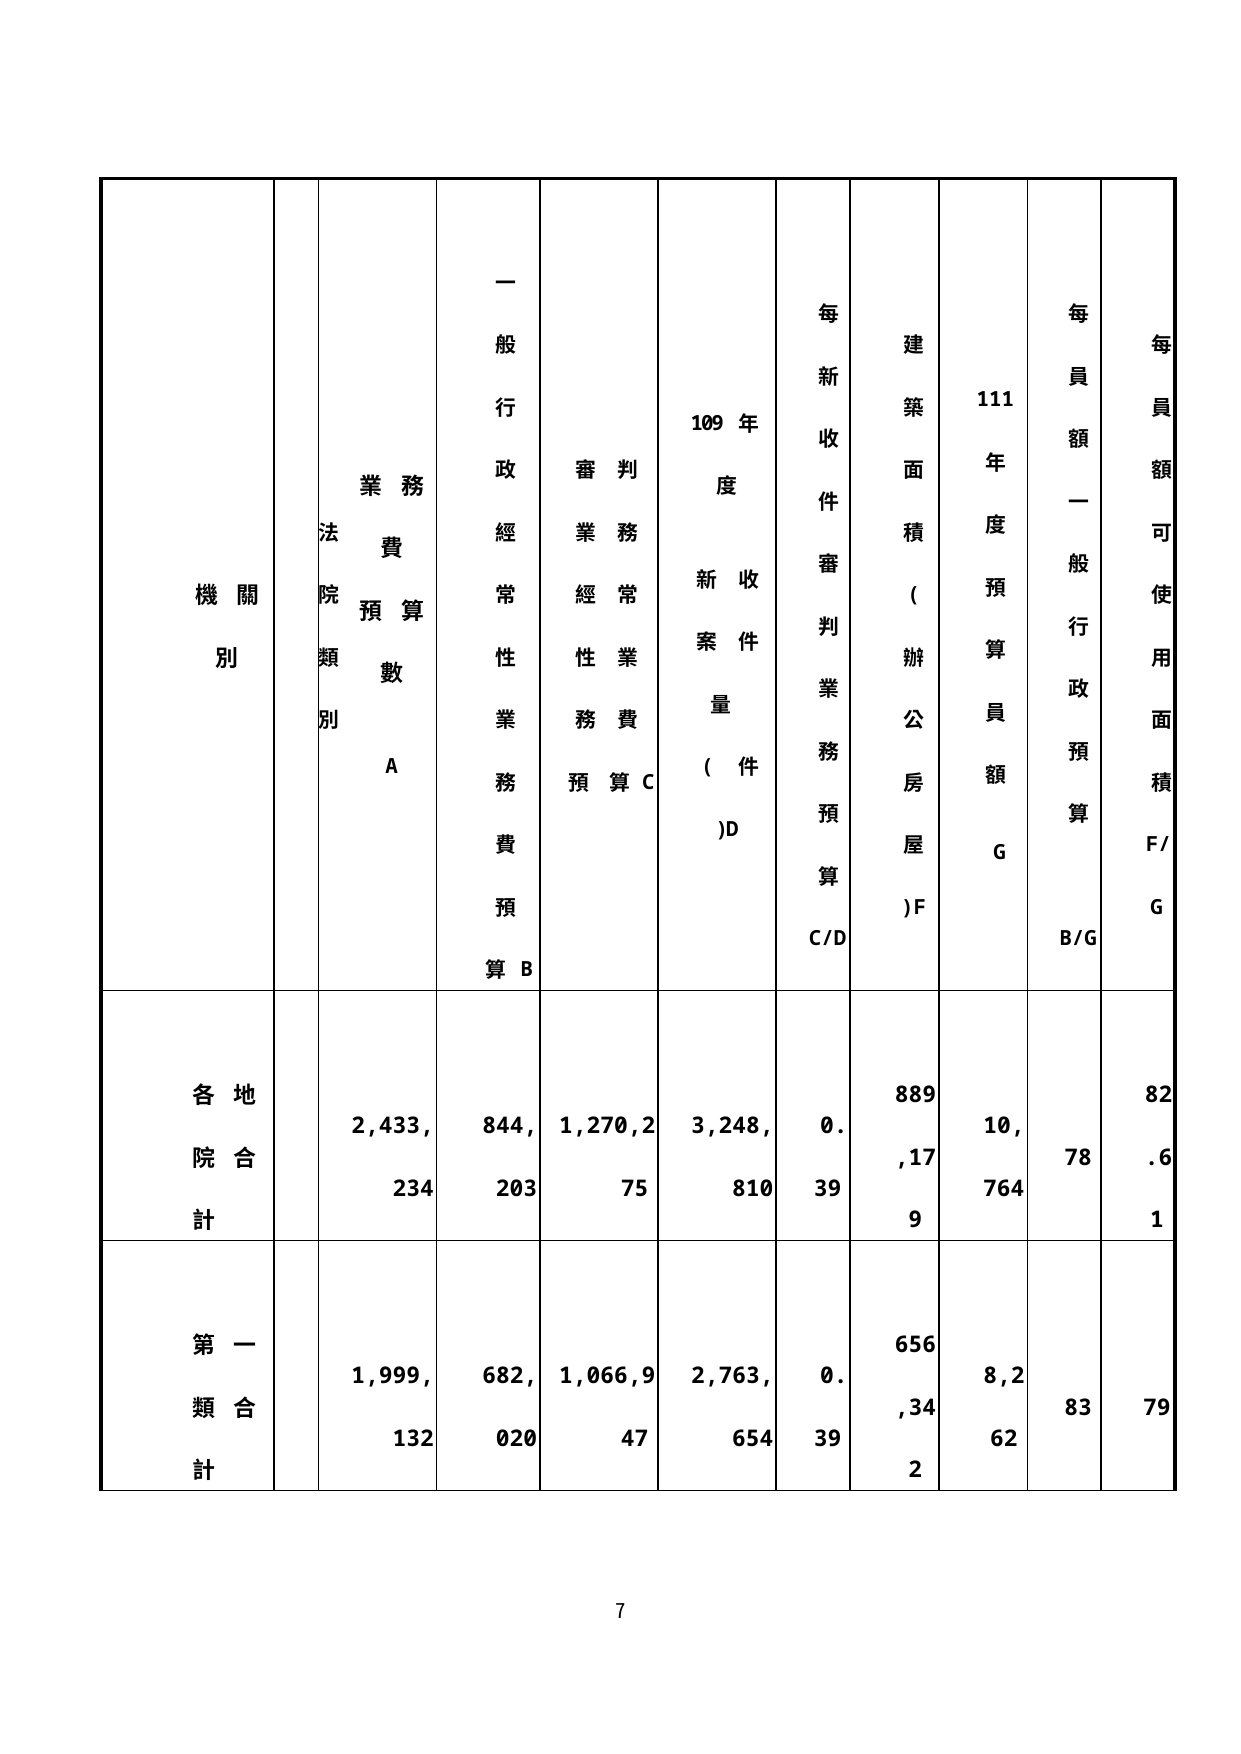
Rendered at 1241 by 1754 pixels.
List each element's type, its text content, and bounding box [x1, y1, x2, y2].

table_cell [275, 1241, 318, 1490]
table_header 111年度預算員額 G [940, 180, 1027, 990]
table_cell 8,262 [940, 1241, 1027, 1490]
table_cell 82.61 [1102, 991, 1173, 1240]
table_cell 3,248,810 [659, 991, 775, 1240]
table_cell 889,179 [851, 991, 938, 1240]
table_cell 1,999,132 [319, 1241, 436, 1490]
table_cell 844,203 [437, 991, 539, 1240]
table_cell 10,764 [940, 991, 1027, 1240]
table_header 機關別 [103, 180, 273, 990]
table_cell 78 [1028, 991, 1100, 1240]
table_cell 0.39 [777, 1241, 849, 1490]
table_header 109年度 新收案件量(件)D [659, 180, 775, 990]
table_header 建築面積(辦公房屋)F [851, 180, 938, 990]
table_cell 1,066,947 [541, 1241, 657, 1490]
table_cell 83 [1028, 1241, 1100, 1490]
table_cell 第一類合計 [103, 1241, 273, 1490]
table_cell 656,342 [851, 1241, 938, 1490]
table_header 審判業務經常性業務費預算C [541, 180, 657, 990]
table_header 法院類別 [275, 180, 318, 990]
table_header 每員額可使用面積F/G [1102, 180, 1173, 990]
table_cell 各地院合計 [103, 991, 273, 1240]
table_cell 79 [1102, 1241, 1173, 1490]
table_cell 682,020 [437, 1241, 539, 1490]
table_header 一般行政經常性業務費預算B [437, 180, 539, 990]
table_cell 2,763,654 [659, 1241, 775, 1490]
table_cell 1,270,275 [541, 991, 657, 1240]
table_cell [275, 991, 318, 1240]
table_cell 0.39 [777, 991, 849, 1240]
table_header 每新收件審判業務預算C/D [777, 180, 849, 990]
table_header 業務費 預算數 A [319, 180, 436, 990]
table_header 每員額一般行政預算 B/G [1028, 180, 1100, 990]
table_cell 2,433,234 [319, 991, 436, 1240]
